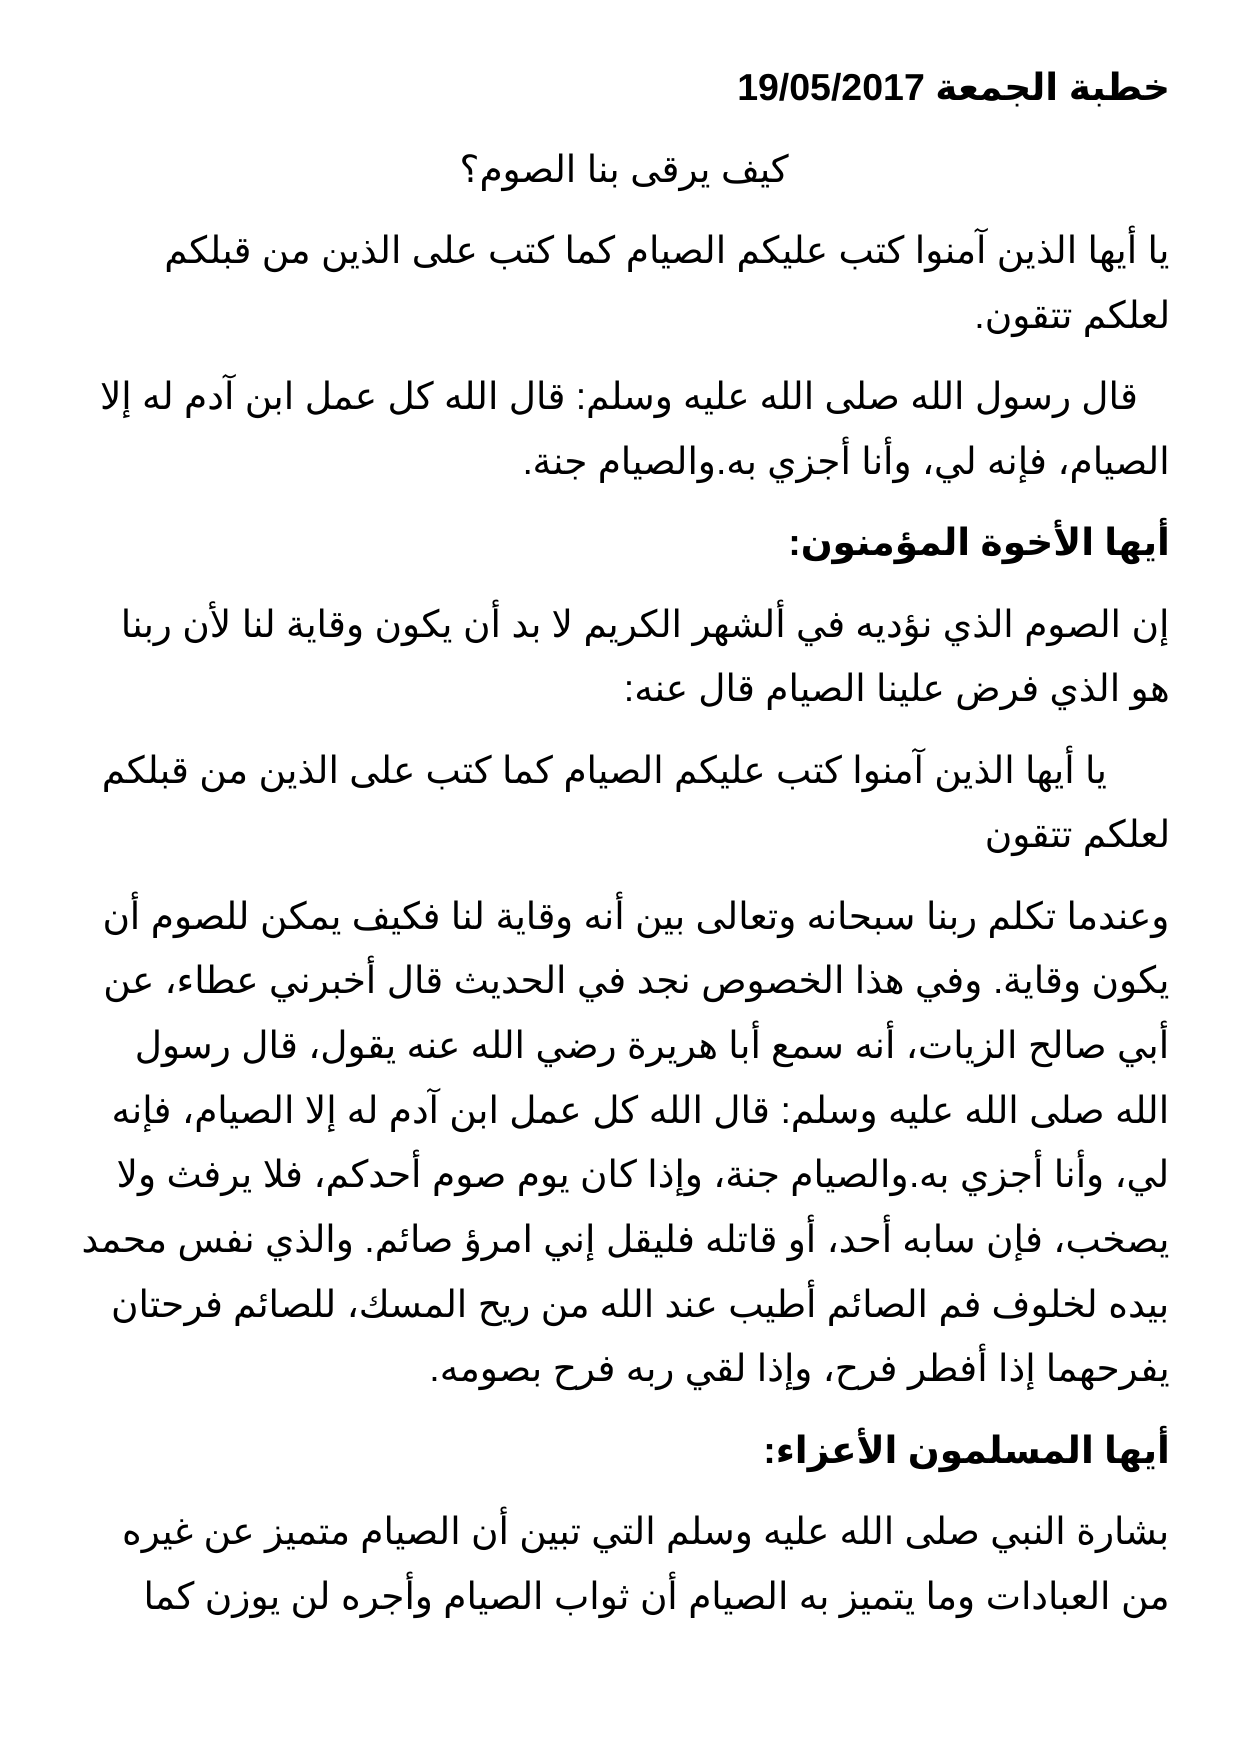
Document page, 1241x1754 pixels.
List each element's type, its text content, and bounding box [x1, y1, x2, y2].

text كيف يرقى بنا الصوم؟ [78, 147, 1170, 190]
text يا أيها الذين آمنوا كتب عليكم الصيام كما كتب على الذين من قبلكم لعلكم تتقون [78, 748, 1170, 856]
text إن الصوم الذي نؤديه في ألشهر الكريم لا بد أن يكون وقاية لنا لأن ربنا هو الذي فرض علينا الصيام قال عنه: [78, 602, 1170, 709]
text أيها الأخوة المؤمنون: [78, 520, 1170, 563]
text أيها المسلمون الأعزاء: [78, 1428, 1170, 1471]
text بشارة النبي صلى الله عليه وسلم التي تبين أن الصيام متميز عن غيره من العبادات وما يتميز به الصيام أن ثواب الصيام وأجره لن يوزن كما توزن العبادات الأخرى والأمر الثاني أن الصوم يقوم على وقاية وحفظ من يؤديه والرابع والخامس أن ريح فم الصائم عند الله عز وجل أطيب من ريح المسك وأن للصائم فرحة عند لقاء ربه مكافأة له وحسن ثواب. [78, 1509, 1170, 1617]
text خطبة الجمعة 19/05/2017 [78, 66, 1170, 109]
text وعندما تكلم ربنا سبحانه وتعالى بين أنه وقاية لنا فكيف يمكن للصوم أن يكون وقاية. وفي هذا الخصوص نجد في الحديث قال أخبرني عطاء، عن أبي صالح الزيات، أنه سمع أبا هريرة رضي الله عنه يقول، قال رسول الله صلى الله عليه وسلم: قال الله كل عمل ابن آدم له إلا الصيام، فإنه لي، وأنا أجزي به.والصيام جنة، وإذا كان يوم صوم أحدكم، فلا يرفث ولا يصخب، فإن سابه أحد، أو قاتله فليقل إني امرؤ صائم. والذي نفس محمد بيده لخلوف فم الصائم أطيب عند الله من ريح المسك، للصائم فرحتان يفرحهما إذا أفطر فرح، وإذا لقي ربه فرح بصومه. [78, 894, 1170, 1390]
text يا أيها الذين آمنوا كتب عليكم الصيام كما كتب على الذين من قبلكم لعلكم تتقون. [78, 228, 1170, 336]
text قال رسول الله صلى الله عليه وسلم: قال الله كل عمل ابن آدم له إلا الصيام، فإنه لي، وأنا أجزي به.والصيام جنة. [78, 374, 1170, 482]
